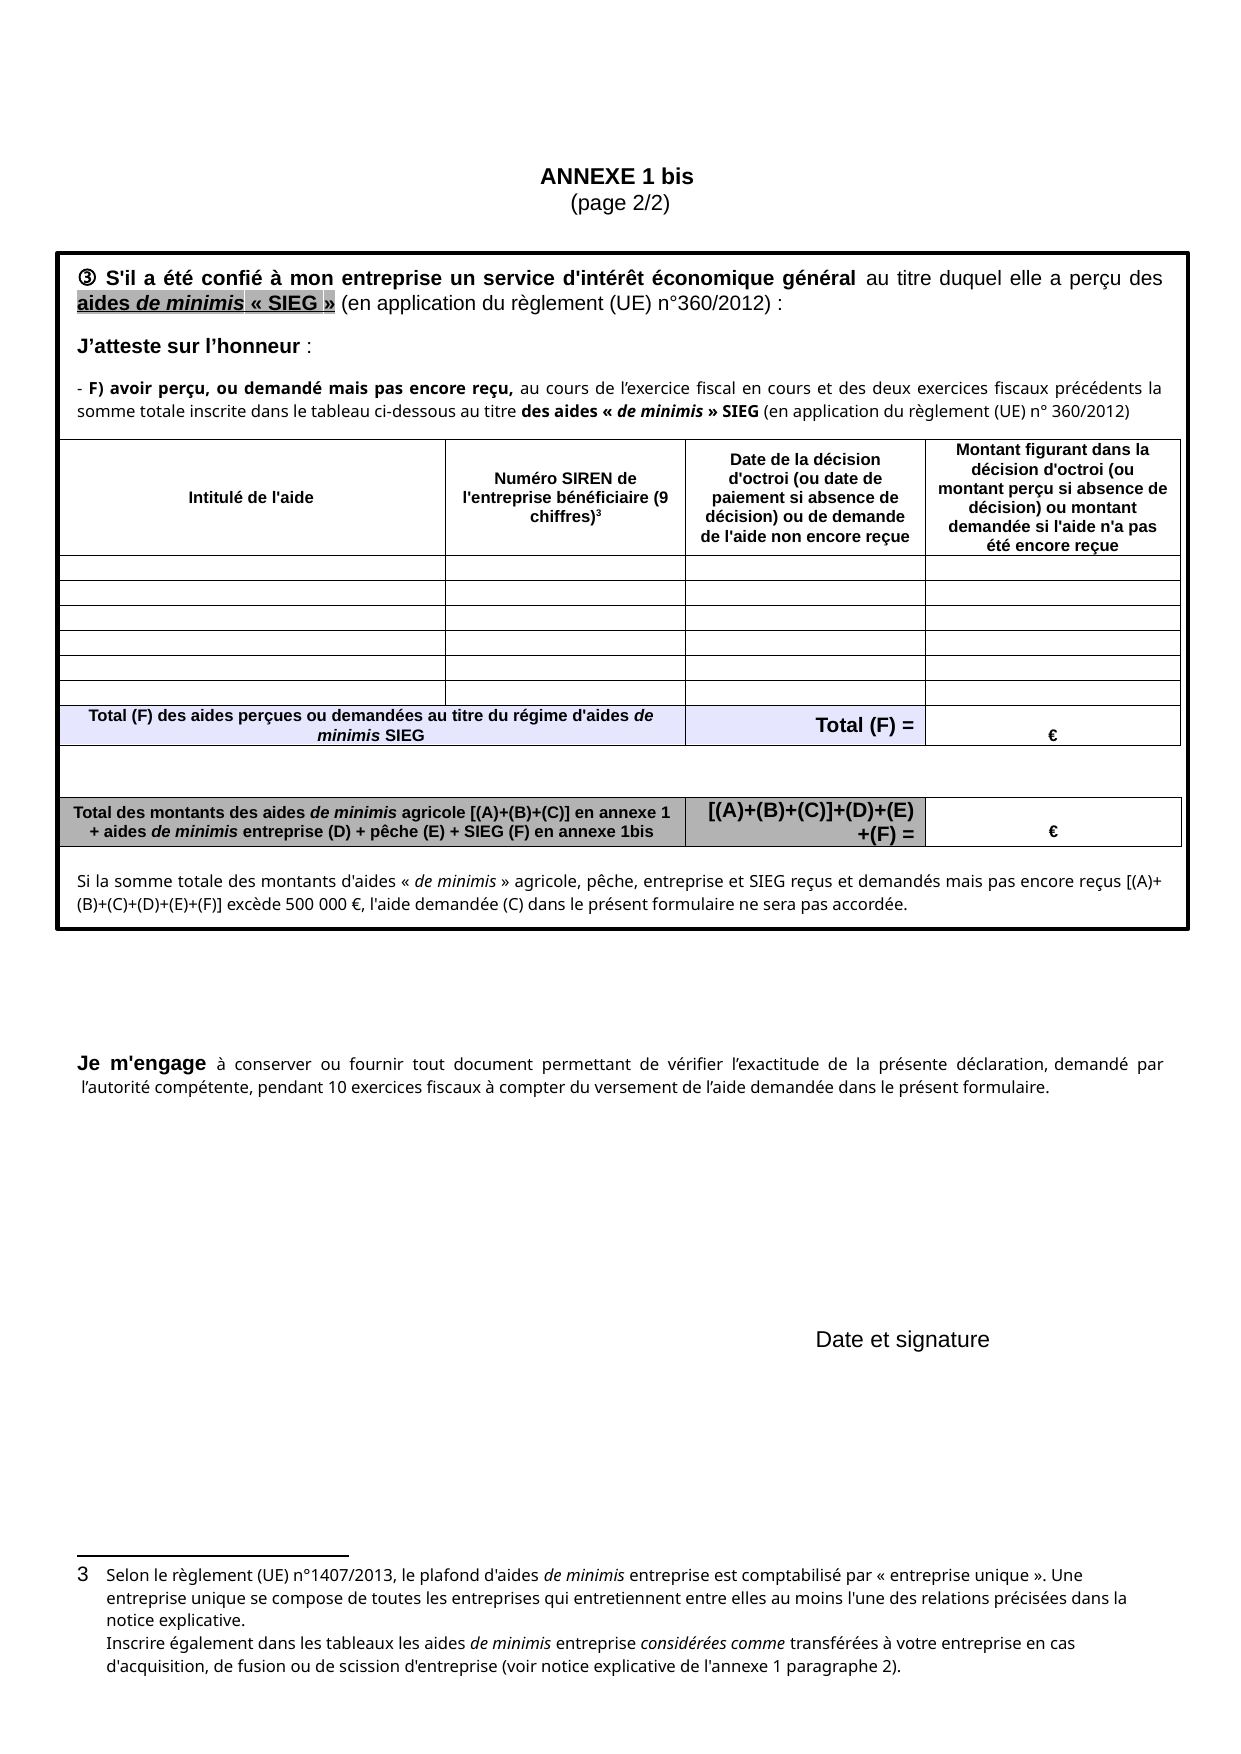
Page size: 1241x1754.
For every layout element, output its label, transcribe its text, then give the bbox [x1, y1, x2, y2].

table_cell [686, 656, 925, 680]
text ANNEXE 1 bis [77, 163, 1163, 189]
table_cell [686, 631, 925, 655]
table_cell Total (F) des aides perçues ou demandées au titre du régime d'aides de minimis SIEG [60, 706, 685, 744]
table_cell [446, 681, 685, 705]
table_cell [686, 581, 925, 605]
table_cell [926, 606, 1180, 630]
table_header Total des montants des aides de minimis agricole [(A)+(B)+(C)] en annexe 1 + aides de minimis entreprise (D) + pêche (E) + SIEG (F) en annexe 1bis [60, 798, 685, 846]
table_cell [60, 556, 445, 580]
text Je m'engage à conserver ou fournir tout document permettant de vérifier l’exactitude de la présente déclaration, demandé par l’autorité compétente, pendant 10 exercices fiscaux à compter du versement de l’aide demandée dans le présent formulaire. [77, 1051, 1163, 1098]
table_cell [446, 581, 685, 605]
table_cell [446, 656, 685, 680]
table_cell [926, 631, 1180, 655]
table_cell [926, 556, 1180, 580]
table_cell [926, 681, 1180, 705]
table_cell [60, 631, 445, 655]
table_cell € [926, 706, 1180, 744]
table_header Date de la décision d'octroi (ou date de paiement si absence de décision) ou de demande de l'aide non encore reçue [686, 440, 925, 555]
table_cell [926, 656, 1180, 680]
table_cell Total (F) = [686, 706, 925, 744]
table_cell [446, 556, 685, 580]
table_header Intitulé de l'aide [60, 440, 445, 555]
table_cell [446, 606, 685, 630]
table_cell [60, 606, 445, 630]
text (page 2/2) [77, 189, 1163, 215]
text J’atteste sur l’honneur : [77, 333, 1163, 357]
table_header € [926, 798, 1181, 846]
table_cell [926, 581, 1180, 605]
text Si la somme totale des montants d'aides « de minimis » agricole, pêche, entreprise et SIEG reçus et demandés mais pas encore reçus [(A)+(B)+(C)+(D)+(E)+(F)] excède 500 000 €, l'aide demandée (C) dans le présent formulaire ne sera pas accordée. [77, 869, 1163, 915]
table_header Numéro SIREN de l'entreprise bénéficiaire (9 chiffres) [446, 440, 685, 555]
table_header Montant figurant dans la décision d'octroi (ou montant perçu si absence de décision) ou montant demandée si l'aide n'a pas été encore reçue [926, 440, 1180, 555]
text  S'il a été confié à mon entreprise un service d'intérêt économique général au titre duquel elle a perçu des aides de minimis « SIEG » (en application du règlement (UE) n°360/2012) : [77, 266, 1163, 314]
table_cell [686, 556, 925, 580]
table_cell [60, 581, 445, 605]
table_cell [60, 656, 445, 680]
table_header [(A)+(B)+(C)]+(D)+(E)+(F) = [686, 798, 925, 846]
text Date et signature [77, 1326, 1163, 1352]
text - F) avoir perçu, ou demandé mais pas encore reçu, au cours de l’exercice fiscal en cours et des deux exercices fiscaux précédents la somme totale inscrite dans le tableau ci-dessous au titre des aides « de minimis » SIEG (en application du règlement (UE) n° 360/2012) [77, 377, 1163, 422]
table_cell [686, 606, 925, 630]
table_cell [446, 631, 685, 655]
table_cell [60, 681, 445, 705]
table_cell [686, 681, 925, 705]
